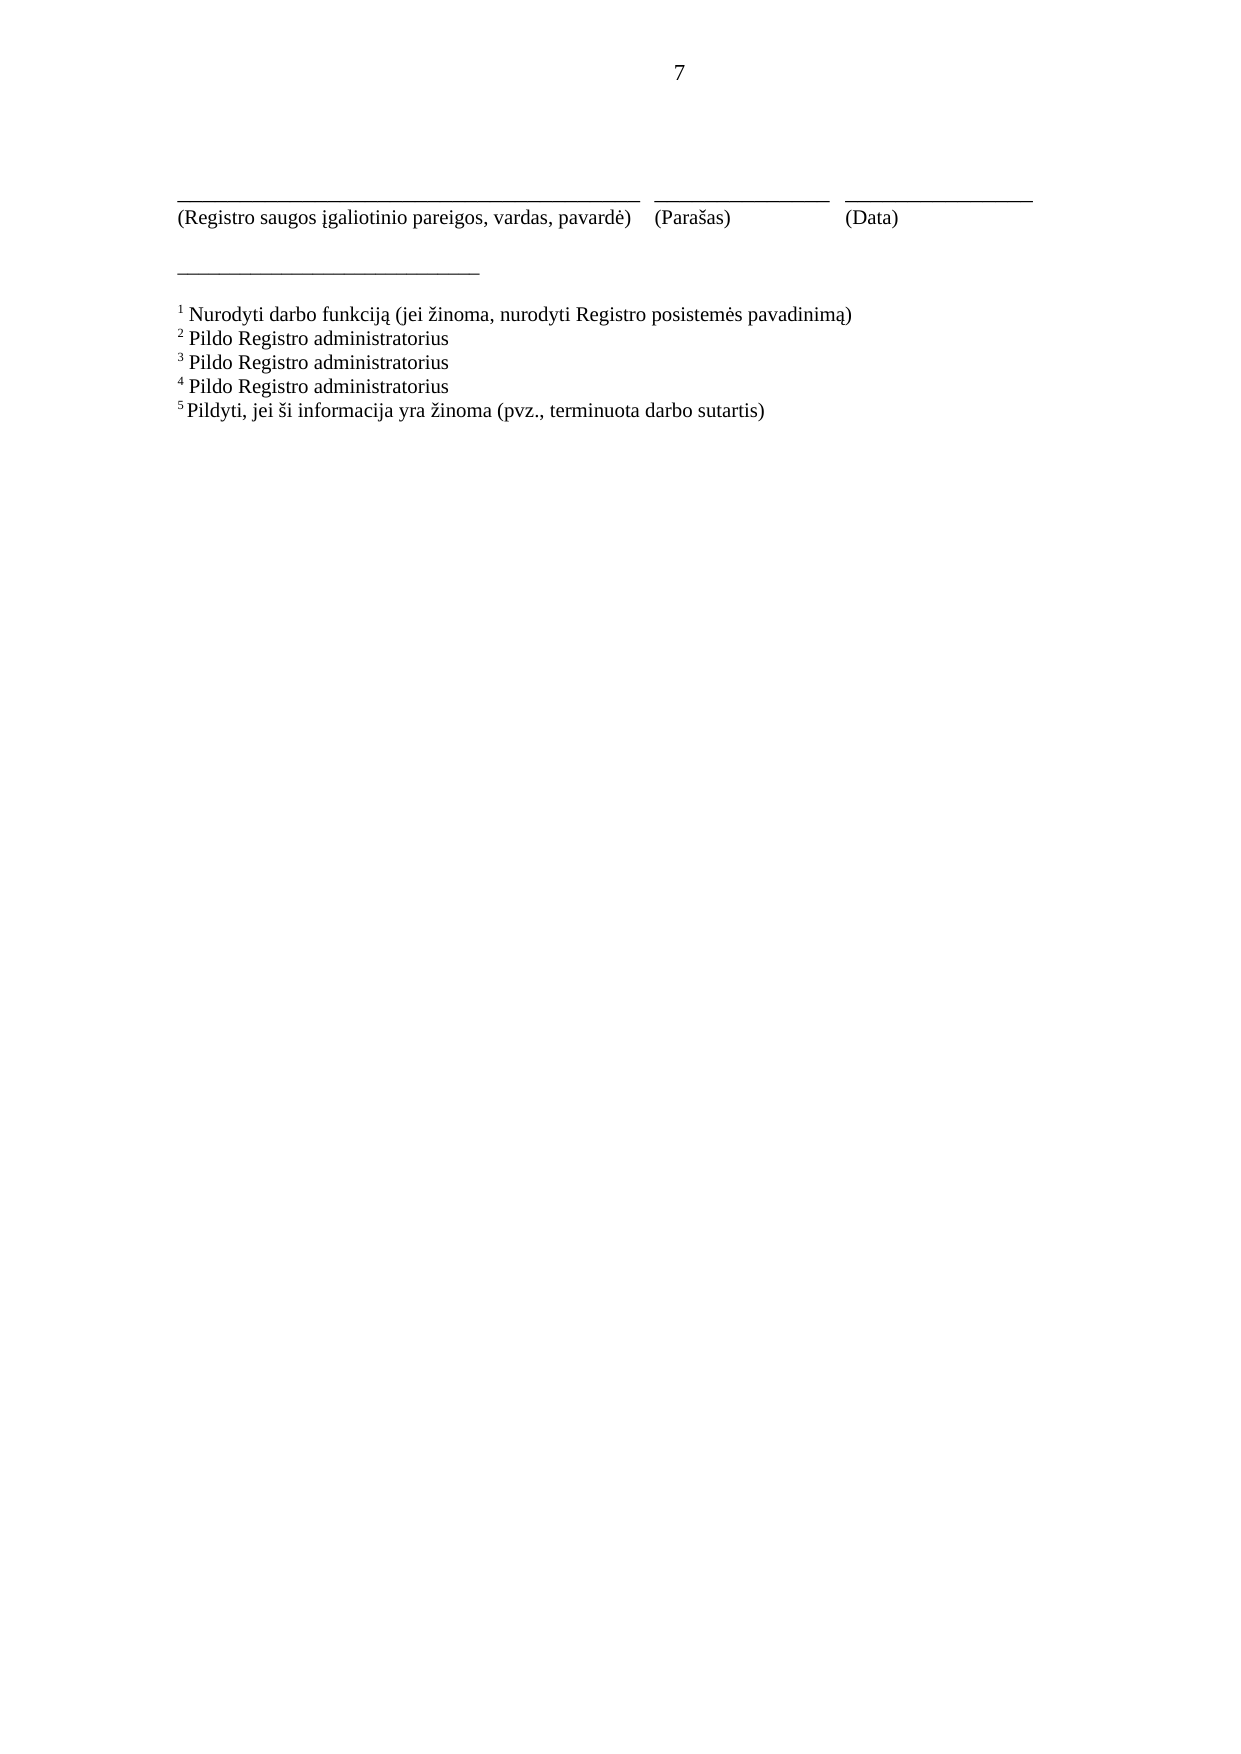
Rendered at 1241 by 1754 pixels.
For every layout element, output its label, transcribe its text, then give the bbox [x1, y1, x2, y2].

text (Registro saugos įgaliotinio pareigos, vardas, pavardė) (Parašas) (Data) [177, 205, 1181, 229]
text 4 Pildo Registro administratorius [177, 374, 1181, 398]
text 2 Pildo Registro administratorius [177, 326, 1181, 349]
text _____________________________ [177, 253, 1181, 277]
text 3 Pildo Registro administratorius [177, 349, 1181, 374]
text 5 Pildyti, jei ši informacija yra žinoma (pvz., terminuota darbo sutartis) [177, 398, 1181, 422]
text 1 Nurodyti darbo funkciją (jei žinoma, nurodyti Registro posistemės pavadinimą) [177, 301, 1181, 326]
text _____________________________________ ______________ _______________ [177, 176, 1181, 205]
